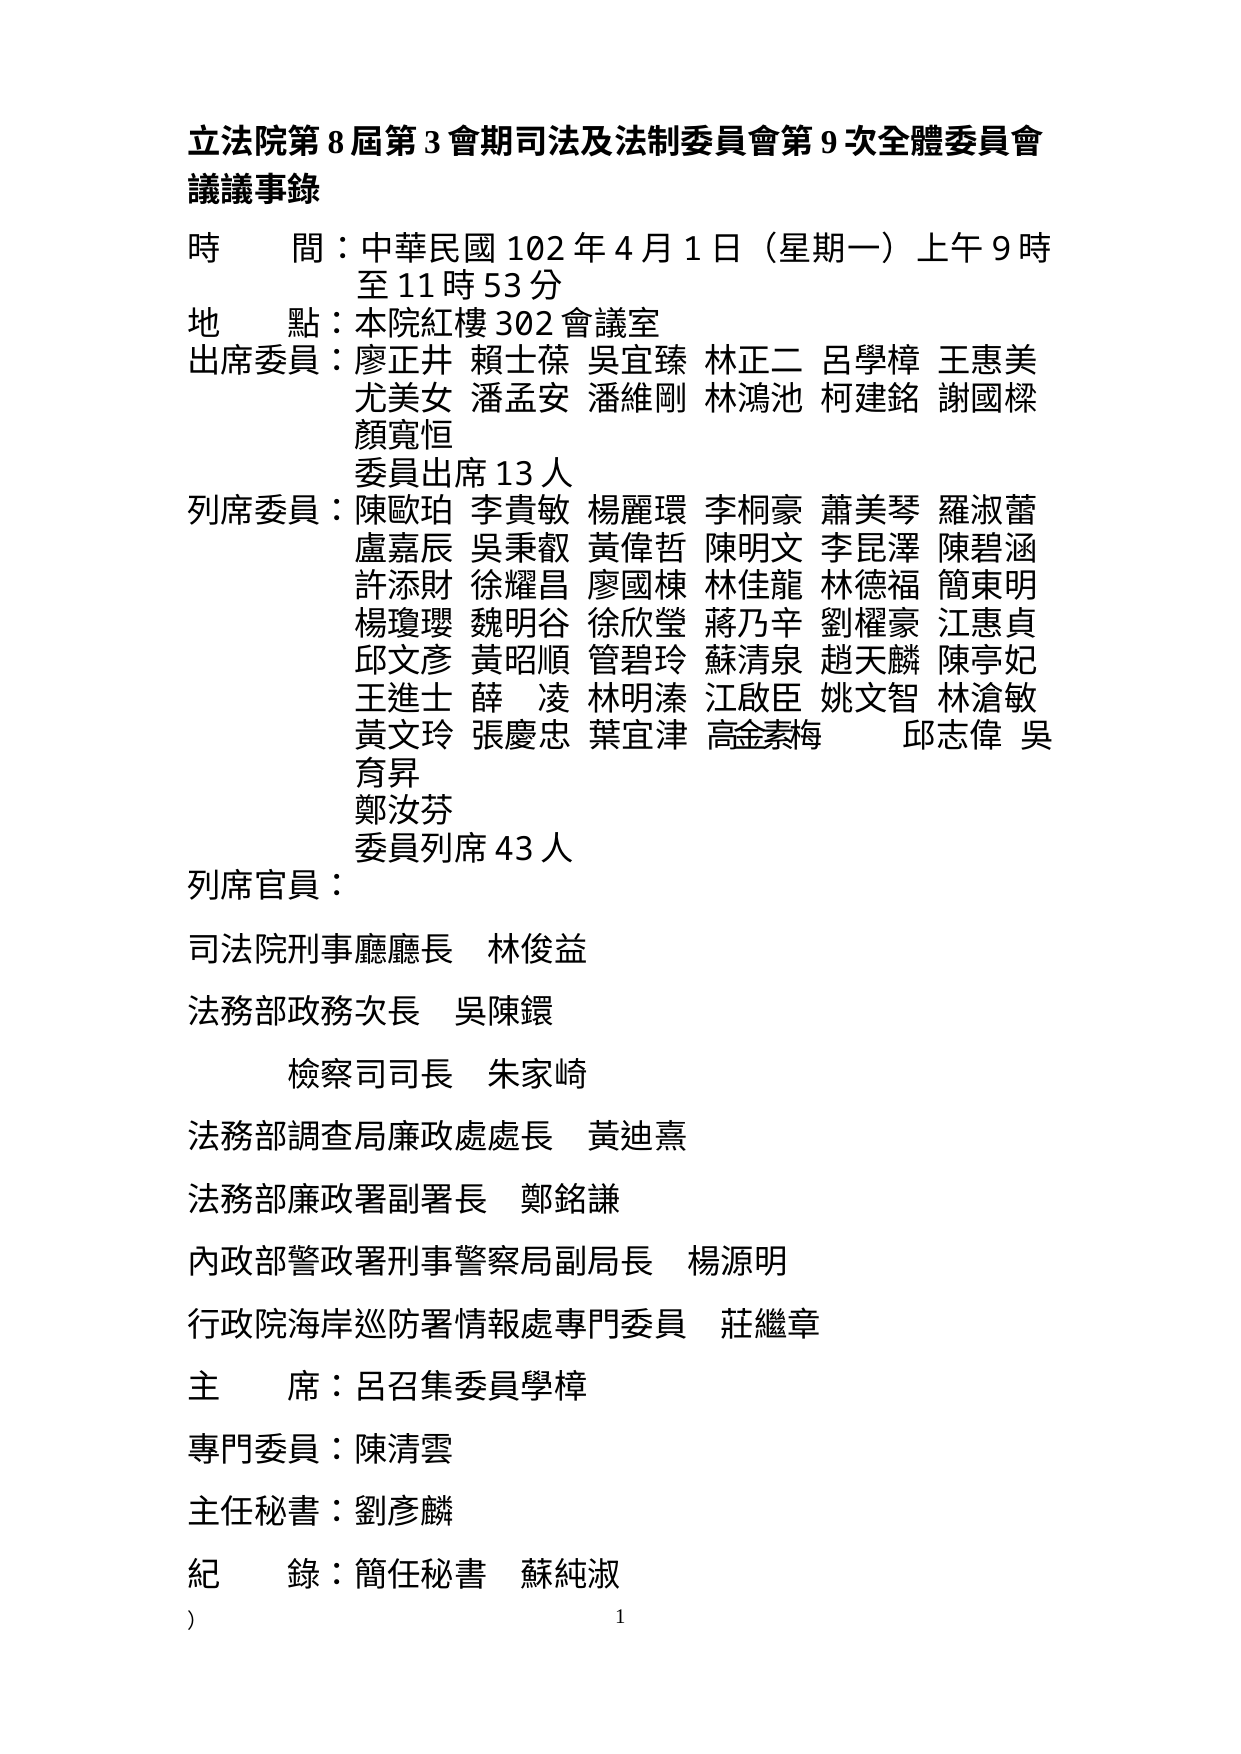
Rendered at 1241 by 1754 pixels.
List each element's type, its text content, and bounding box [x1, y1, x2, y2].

text 立法院第8屆第3會期司法及法制委員會第9次全體委員會議議事錄 [187, 115, 1053, 211]
text 黃文玲 張慶忠 葉宜津 高金素梅 邱志偉 吳育昇 [354, 718, 1053, 793]
text 邱文彥 黃昭順 管碧玲 蘇清泉 趙天麟 陳亭妃 [187, 643, 1053, 680]
text 列席委員：陳歐珀 李貴敏 楊麗環 李桐豪 蕭美琴 羅淑蕾 [187, 493, 1053, 530]
text 法務部廉政署副署長 鄭銘謙 [187, 1155, 1053, 1218]
text 法務部政務次長 吳陳鐶 [187, 968, 1053, 1030]
text 行政院海岸巡防署情報處專門委員 莊繼章 [187, 1280, 1053, 1343]
text 紀 錄：簡任秘書 蘇純淑 [187, 1530, 1053, 1593]
text 委員出席13人 [354, 455, 1053, 493]
text 尤美女 潘孟安 潘維剛 林鴻池 柯建銘 謝國樑 [354, 380, 1053, 418]
text 顏寬恒 [187, 418, 1053, 455]
text 檢察司司長 朱家崎 [187, 1030, 1053, 1093]
text 許添財 徐耀昌 廖國棟 林佳龍 林德福 簡東明 [354, 568, 1053, 605]
text 出席委員：廖正井 賴士葆 吳宜臻 林正二 呂學樟 王惠美 [187, 343, 1053, 380]
text 地 點：本院紅樓302會議室 [187, 305, 1053, 343]
text 鄭汝芬 [354, 793, 1053, 830]
text 列席官員： [187, 868, 1053, 905]
text 法務部調查局廉政處處長 黃迪熹 [187, 1093, 1053, 1155]
text 盧嘉辰 吳秉叡 黃偉哲 陳明文 李昆澤 陳碧涵 [187, 530, 1053, 568]
text 時 間：中華民國102年4月1日（星期一）上午9時至11時53分 [187, 230, 1053, 305]
text 主任秘書：劉彥麟 [187, 1468, 1053, 1530]
text 專門委員：陳清雲 [187, 1405, 1053, 1468]
text 司法院刑事廳廳長 林俊益 [187, 905, 1053, 968]
text 王進士 薛 凌 林明溱 江啟臣 姚文智 林滄敏 [354, 680, 1053, 718]
text 楊瓊瓔 魏明谷 徐欣瑩 蔣乃辛 劉櫂豪 江惠貞 [354, 605, 1053, 643]
text 內政部警政署刑事警察局副局長 楊源明 [187, 1218, 1053, 1280]
text 委員列席43人 [187, 830, 1053, 868]
text 主 席：呂召集委員學樟 [187, 1343, 1053, 1405]
